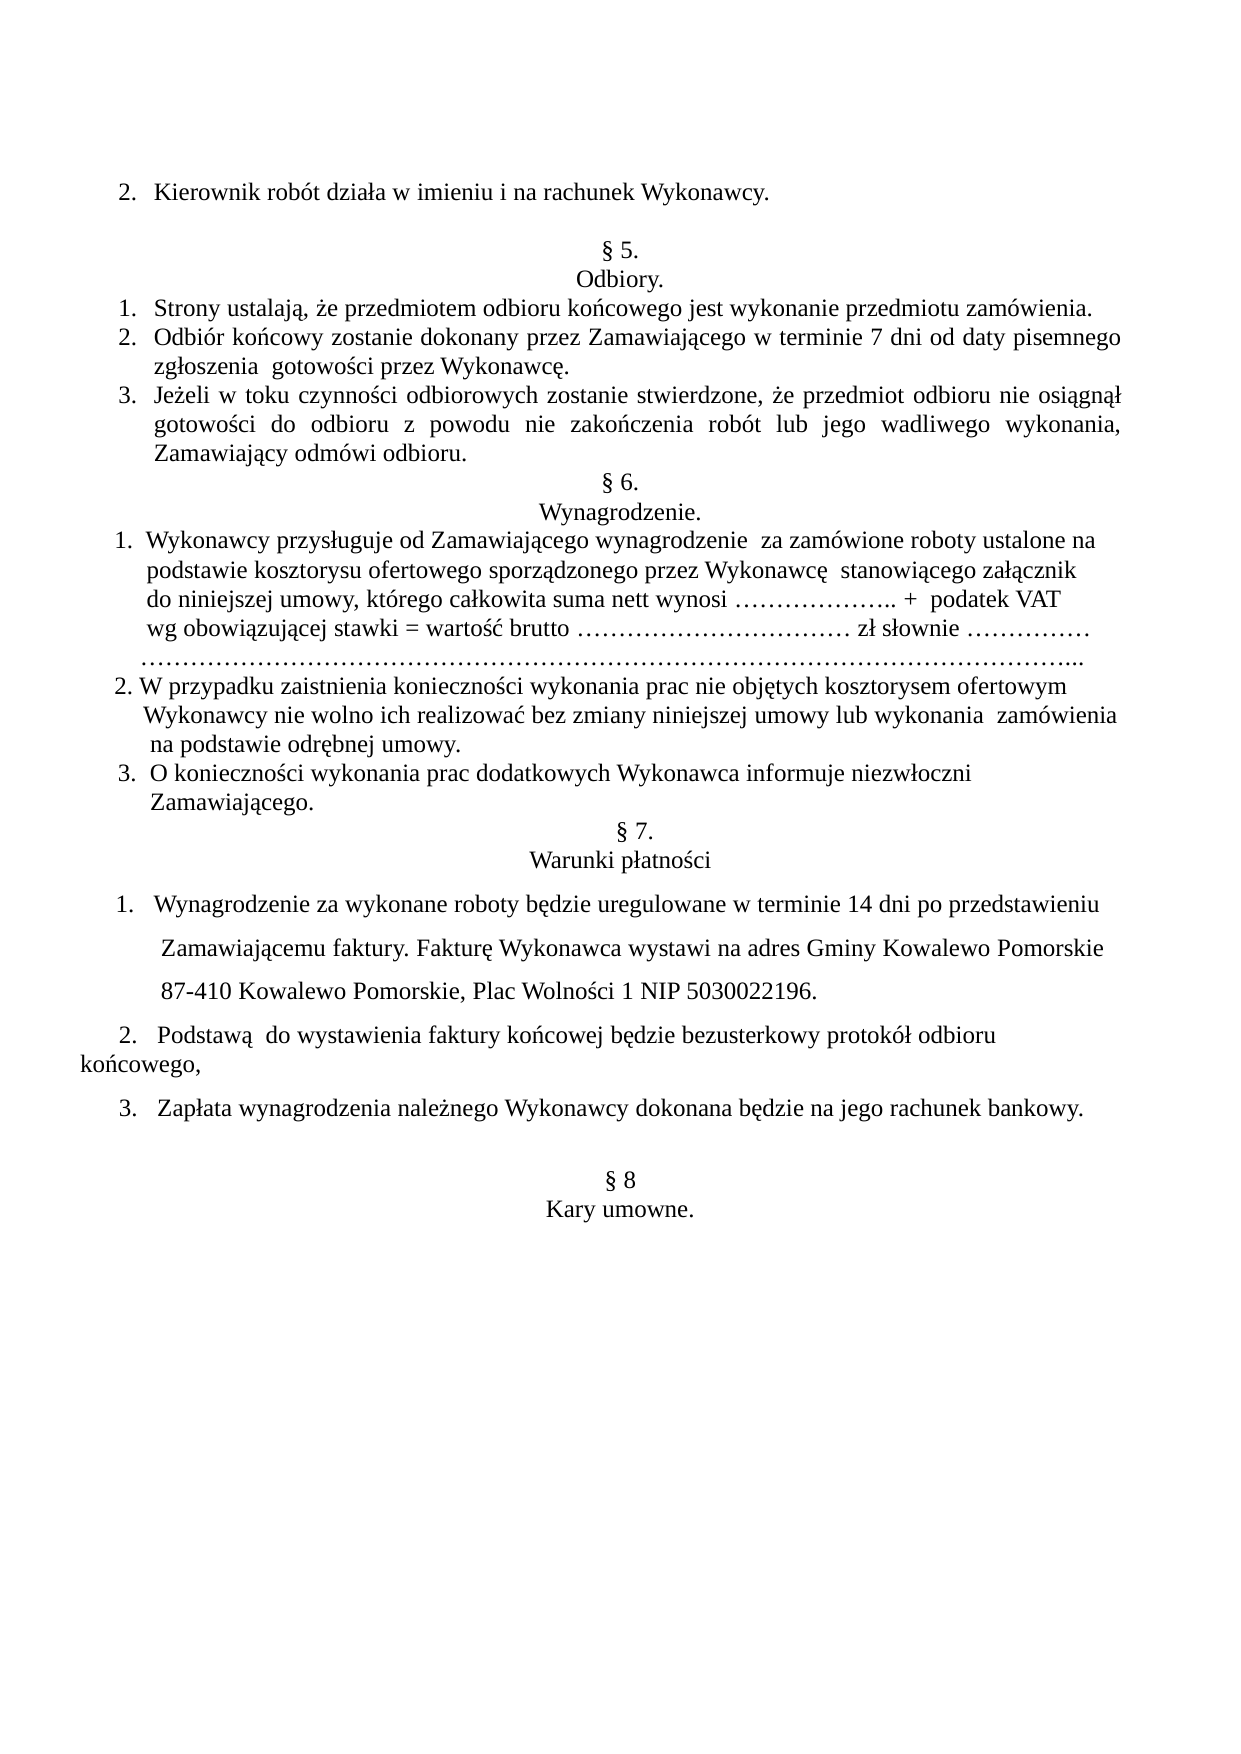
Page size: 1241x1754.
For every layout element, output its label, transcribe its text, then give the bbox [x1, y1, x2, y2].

text Kary umowne. [118, 1194, 1122, 1223]
list na podstawie odrębnej umowy. [0, 729, 1122, 758]
list Kierownik robót działa w imieniu i na rachunek Wykonawcy. [118, 177, 1122, 206]
list 1. Wynagrodzenie za wykonane roboty będzie uregulowane w terminie 14 dni po przedstawieniu [44, 889, 1122, 918]
list wg obowiązującej stawki = wartość brutto …………………………… zł słownie …………… [44, 613, 1122, 642]
list 2. Podstawą do wystawienia faktury końcowej będzie bezusterkowy protokół odbioru końcowego, [44, 1020, 1122, 1078]
text Warunki płatności [118, 845, 1122, 874]
list 3. Zapłata wynagrodzenia należnego Wykonawcy dokonana będzie na jego rachunek bankowy. [44, 1092, 1122, 1121]
list Wykonawcy nie wolno ich realizować bez zmiany niniejszej umowy lub wykonania zamówienia [0, 700, 1122, 729]
text § 8 [118, 1165, 1122, 1194]
list Zamawiającemu faktury. Fakturę Wykonawca wystawi na adres Gminy Kowalewo Pomorskie [44, 932, 1122, 961]
list do niniejszej umowy, którego całkowita suma nett wynosi ……………….. + podatek VAT [44, 583, 1122, 613]
list 1. Wykonawcy przysługuje od Zamawiającego wynagrodzenie za zamówione roboty ustalone na [44, 525, 1122, 554]
text § 5. [118, 235, 1122, 264]
text Wynagrodzenie. [118, 496, 1122, 525]
list Odbiór końcowy zostanie dokonany przez Zamawiającego w terminie 7 dni od daty pisemnego zgłoszenia gotowości przez Wykonawcę. [118, 322, 1122, 380]
text § 6. [118, 467, 1122, 496]
list Strony ustalają, że przedmiotem odbioru końcowego jest wykonanie przedmiotu zamówienia. [118, 293, 1122, 322]
list Jeżeli w toku czynności odbiorowych zostanie stwierdzone, że przedmiot odbioru nie osiągnął gotowości do odbioru z powodu nie zakończenia robót lub jego wadliwego wykonania, Zamawiający odmówi odbioru. [118, 380, 1122, 467]
list 87-410 Kowalewo Pomorskie, Plac Wolności 1 NIP 5030022196. [44, 976, 1122, 1005]
list Zamawiającego. [0, 787, 1122, 816]
list § 7. [0, 816, 1122, 845]
text Odbiory. [118, 264, 1122, 293]
list …………………………………………………………………………………………………... [44, 642, 1122, 671]
list podstawie kosztorysu ofertowego sporządzonego przez Wykonawcę stanowiącego załącznik [44, 554, 1122, 583]
list 3. O konieczności wykonania prac dodatkowych Wykonawca informuje niezwłoczni [0, 758, 1122, 787]
list 2. W przypadku zaistnienia konieczności wykonania prac nie objętych kosztorysem ofertowym [44, 671, 1122, 700]
